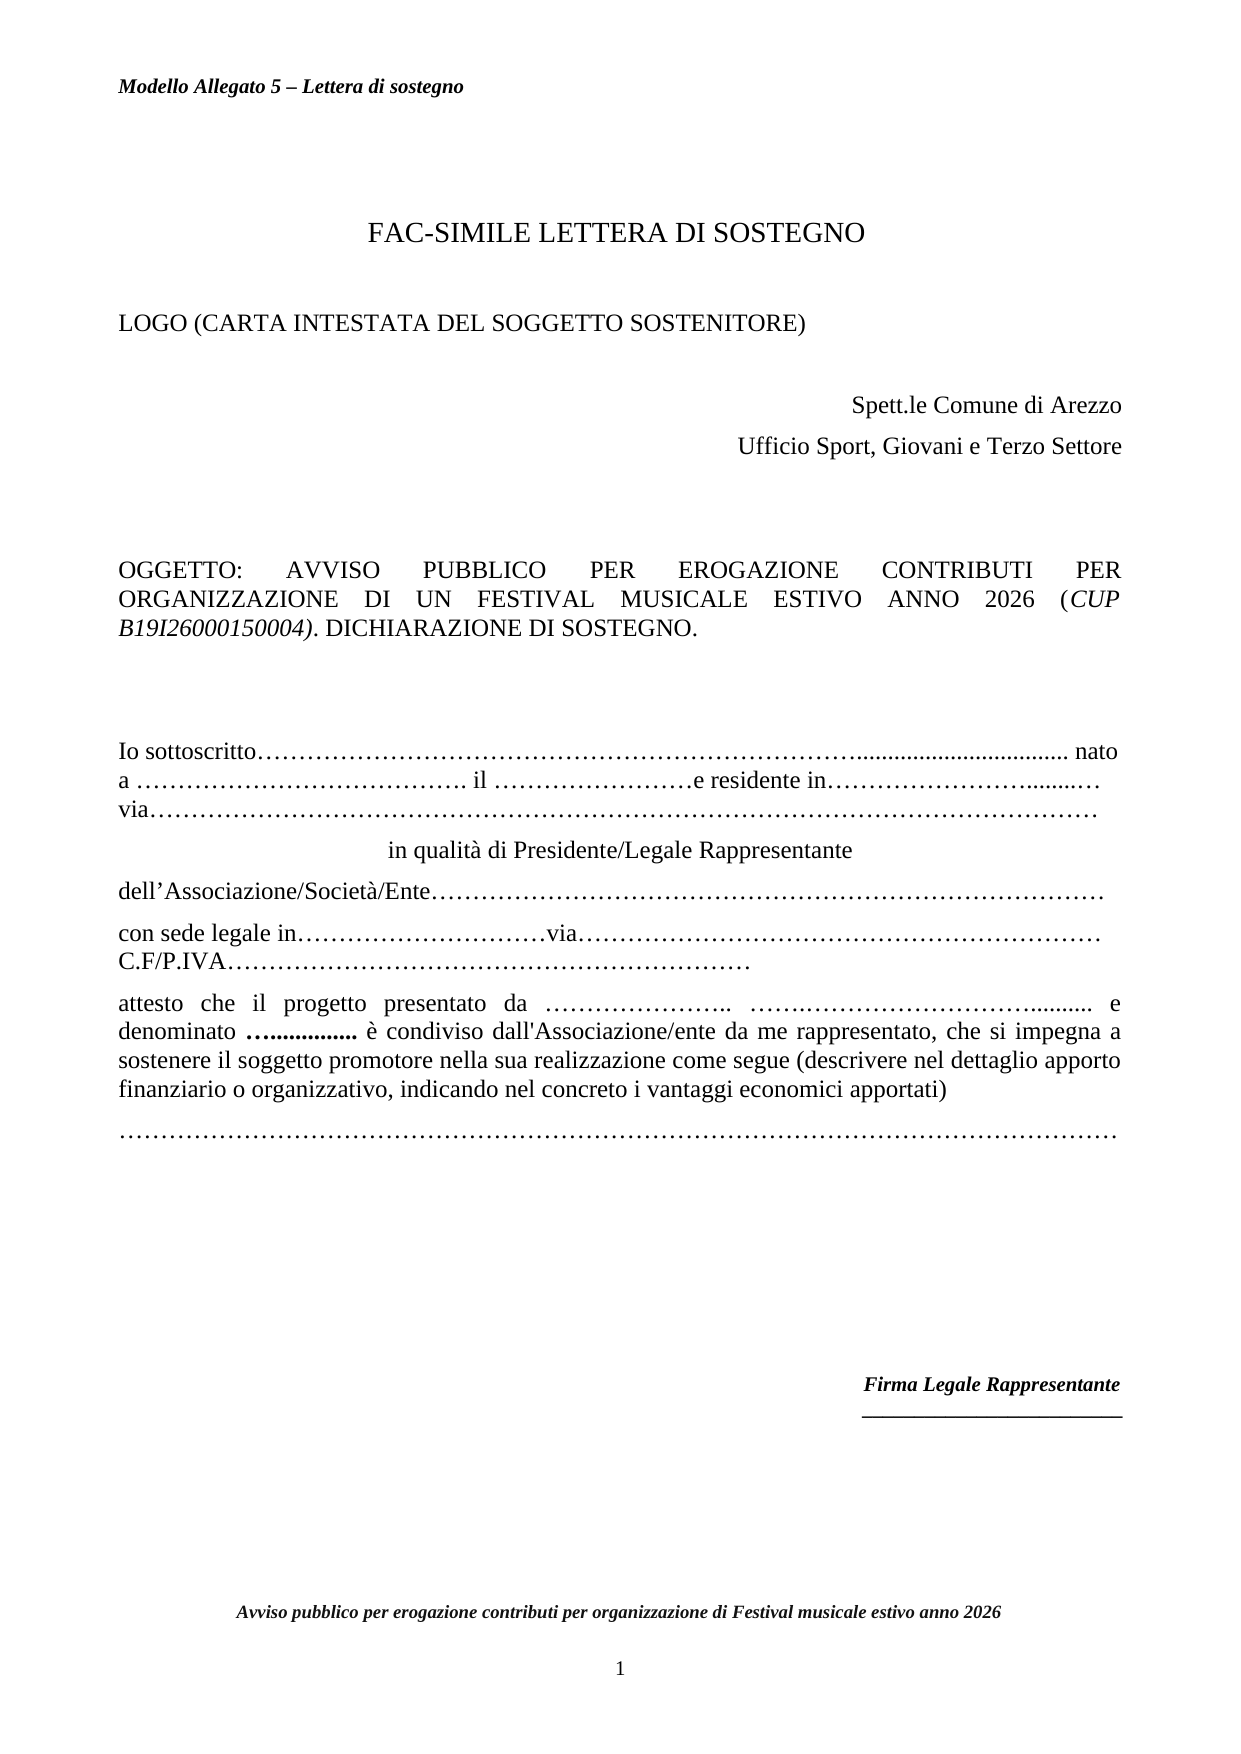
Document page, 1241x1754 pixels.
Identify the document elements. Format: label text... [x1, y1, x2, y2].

text ………………………………………………………………………………………………………… [118, 1115, 1122, 1144]
text Io sottoscritto……………………………………………………………….................................. nato a …………………………………. il ……………………e residente in……………………........…via…………………………………………………………………………………………………… [118, 736, 1122, 823]
text OGGETTO: AVVISO PUBBLICO PER EROGAZIONE CONTRIBUTI PER ORGANIZZAZIONE DI UN FESTIVAL MUSICALE ESTIVO ANNO 2026 (CUP B19I26000150004). DICHIARAZIONE DI SOSTEGNO. [118, 555, 1122, 641]
text Firma Legale Rappresentante [118, 1372, 1122, 1396]
text Ufficio Sport, Giovani e Terzo Settore [118, 431, 1122, 460]
text Spett.le Comune di Arezzo [118, 390, 1122, 419]
text dell’Associazione/Società/Ente……………………………………………………………………… [118, 876, 1122, 905]
text in qualità di Presidente/Legale Rappresentante [118, 835, 1122, 864]
text _________________________ [118, 1396, 1122, 1420]
text attesto che il progetto presentato da ………………….. …….……………………….......... e denominato ….............. è condiviso dall'Associazione/ente da me rappresentato, che si impegna a sostenere il soggetto promotore nella sua realizzazione come segue (descrivere nel dettaglio apporto finanziario o organizzativo, indicando nel concreto i vantaggi economici apportati) [118, 988, 1122, 1103]
text FAC-SIMILE LETTERA DI SOSTEGNO [118, 216, 1122, 249]
text con sede legale in…………………………via………………………………………………………C.F/P.IVA……………………………………………………… [118, 918, 1122, 975]
text LOGO (CARTA INTESTATA DEL SOGGETTO SOSTENITORE) [118, 308, 1122, 336]
